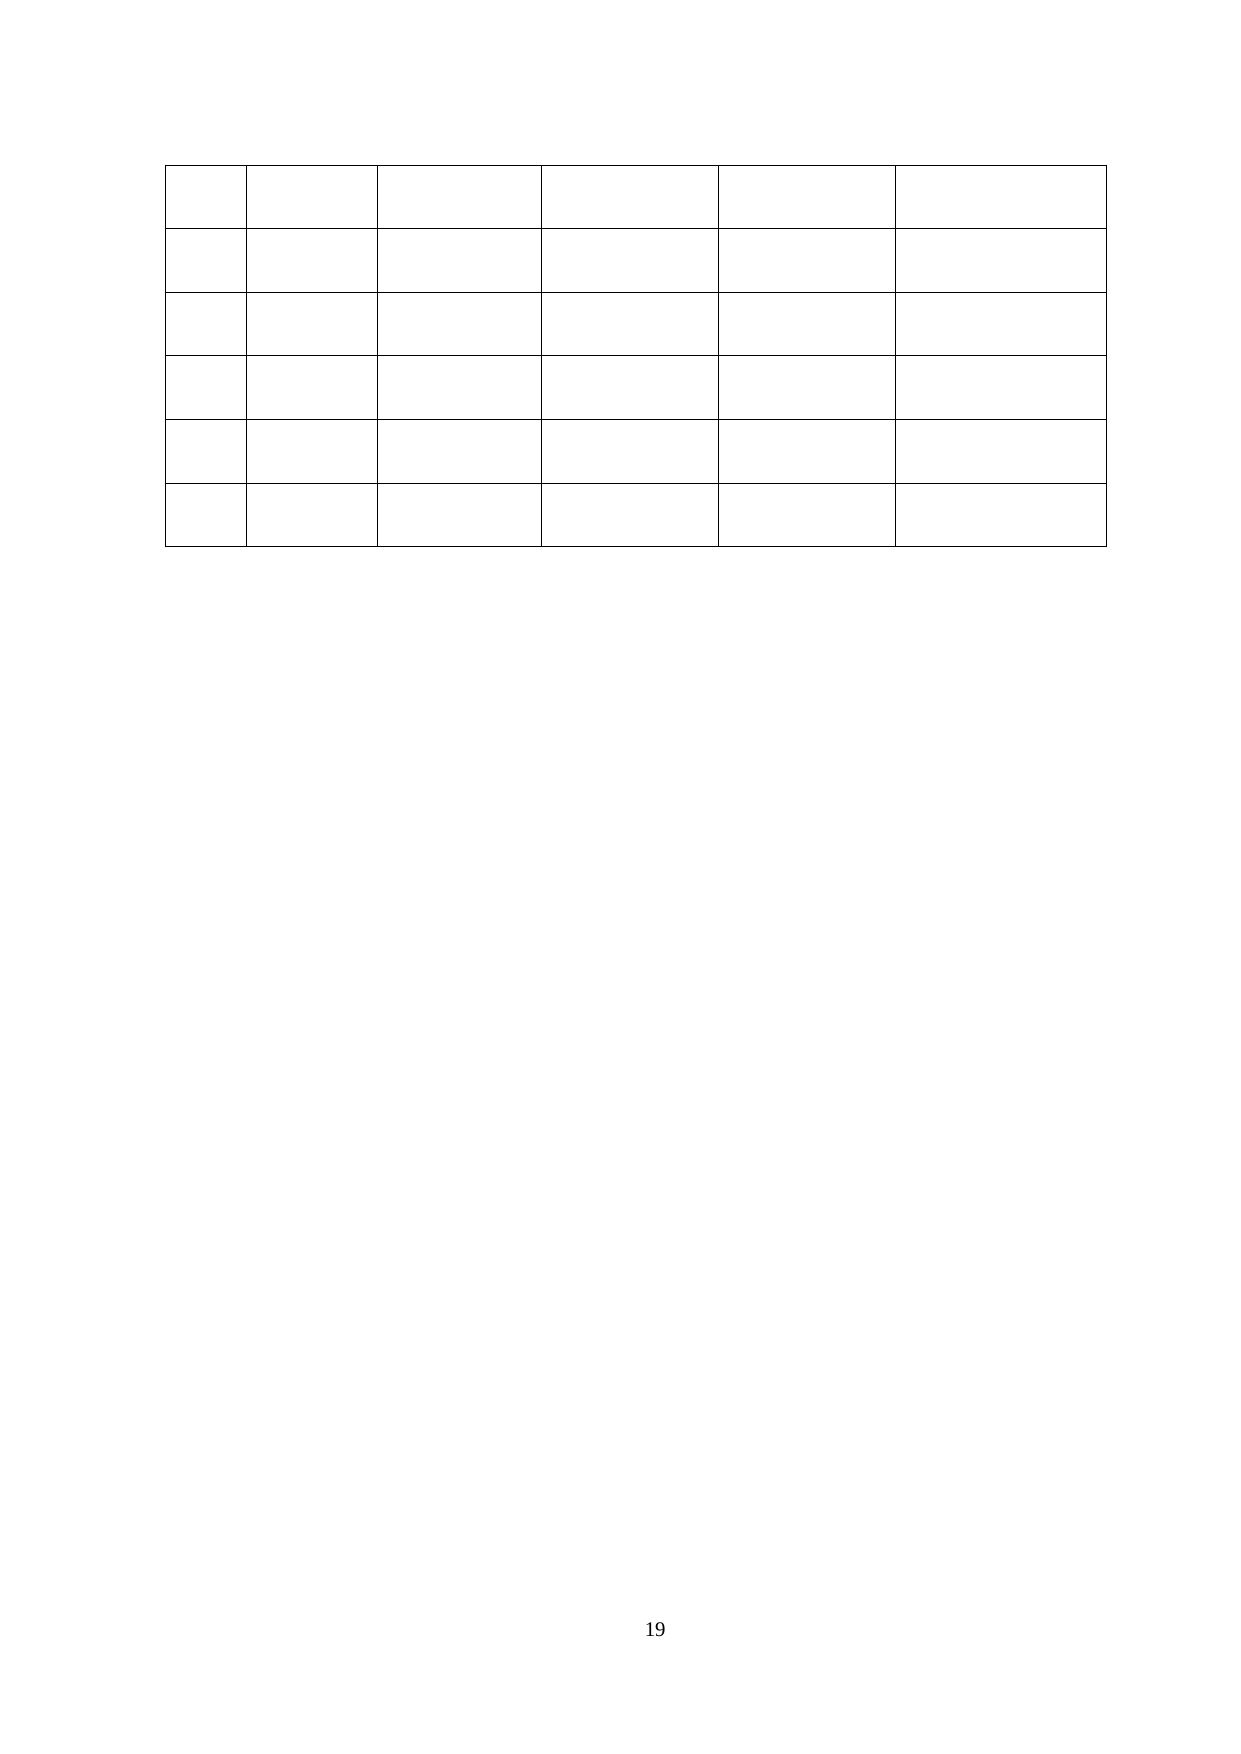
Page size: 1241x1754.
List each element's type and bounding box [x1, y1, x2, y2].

table_cell [542, 229, 718, 292]
table_cell [719, 420, 895, 482]
table_cell [896, 484, 1106, 546]
table_cell [542, 293, 718, 355]
table_cell [896, 420, 1106, 482]
table_cell [166, 166, 246, 228]
table_cell [247, 356, 377, 419]
table_cell [719, 293, 895, 355]
table_cell [896, 356, 1106, 419]
table_cell [896, 293, 1106, 355]
table_cell [542, 484, 718, 546]
table_cell [247, 420, 377, 482]
table_cell [166, 420, 246, 482]
table_cell [166, 356, 246, 419]
table_cell [378, 356, 541, 419]
table_cell [247, 293, 377, 355]
table_cell [247, 484, 377, 546]
table_cell [719, 356, 895, 419]
table_cell [542, 420, 718, 482]
table_cell [378, 420, 541, 482]
table_cell [896, 166, 1106, 228]
table_cell [166, 484, 246, 546]
table_cell [719, 166, 895, 228]
table_cell [247, 166, 377, 228]
table_cell [719, 484, 895, 546]
table_cell [378, 229, 541, 292]
table_cell [247, 229, 377, 292]
table_cell [542, 166, 718, 228]
table_cell [378, 166, 541, 228]
table_cell [378, 293, 541, 355]
table_cell [719, 229, 895, 292]
table_cell [378, 484, 541, 546]
table_cell [542, 356, 718, 419]
table_cell [896, 229, 1106, 292]
table_cell [166, 293, 246, 355]
table_cell [166, 229, 246, 292]
